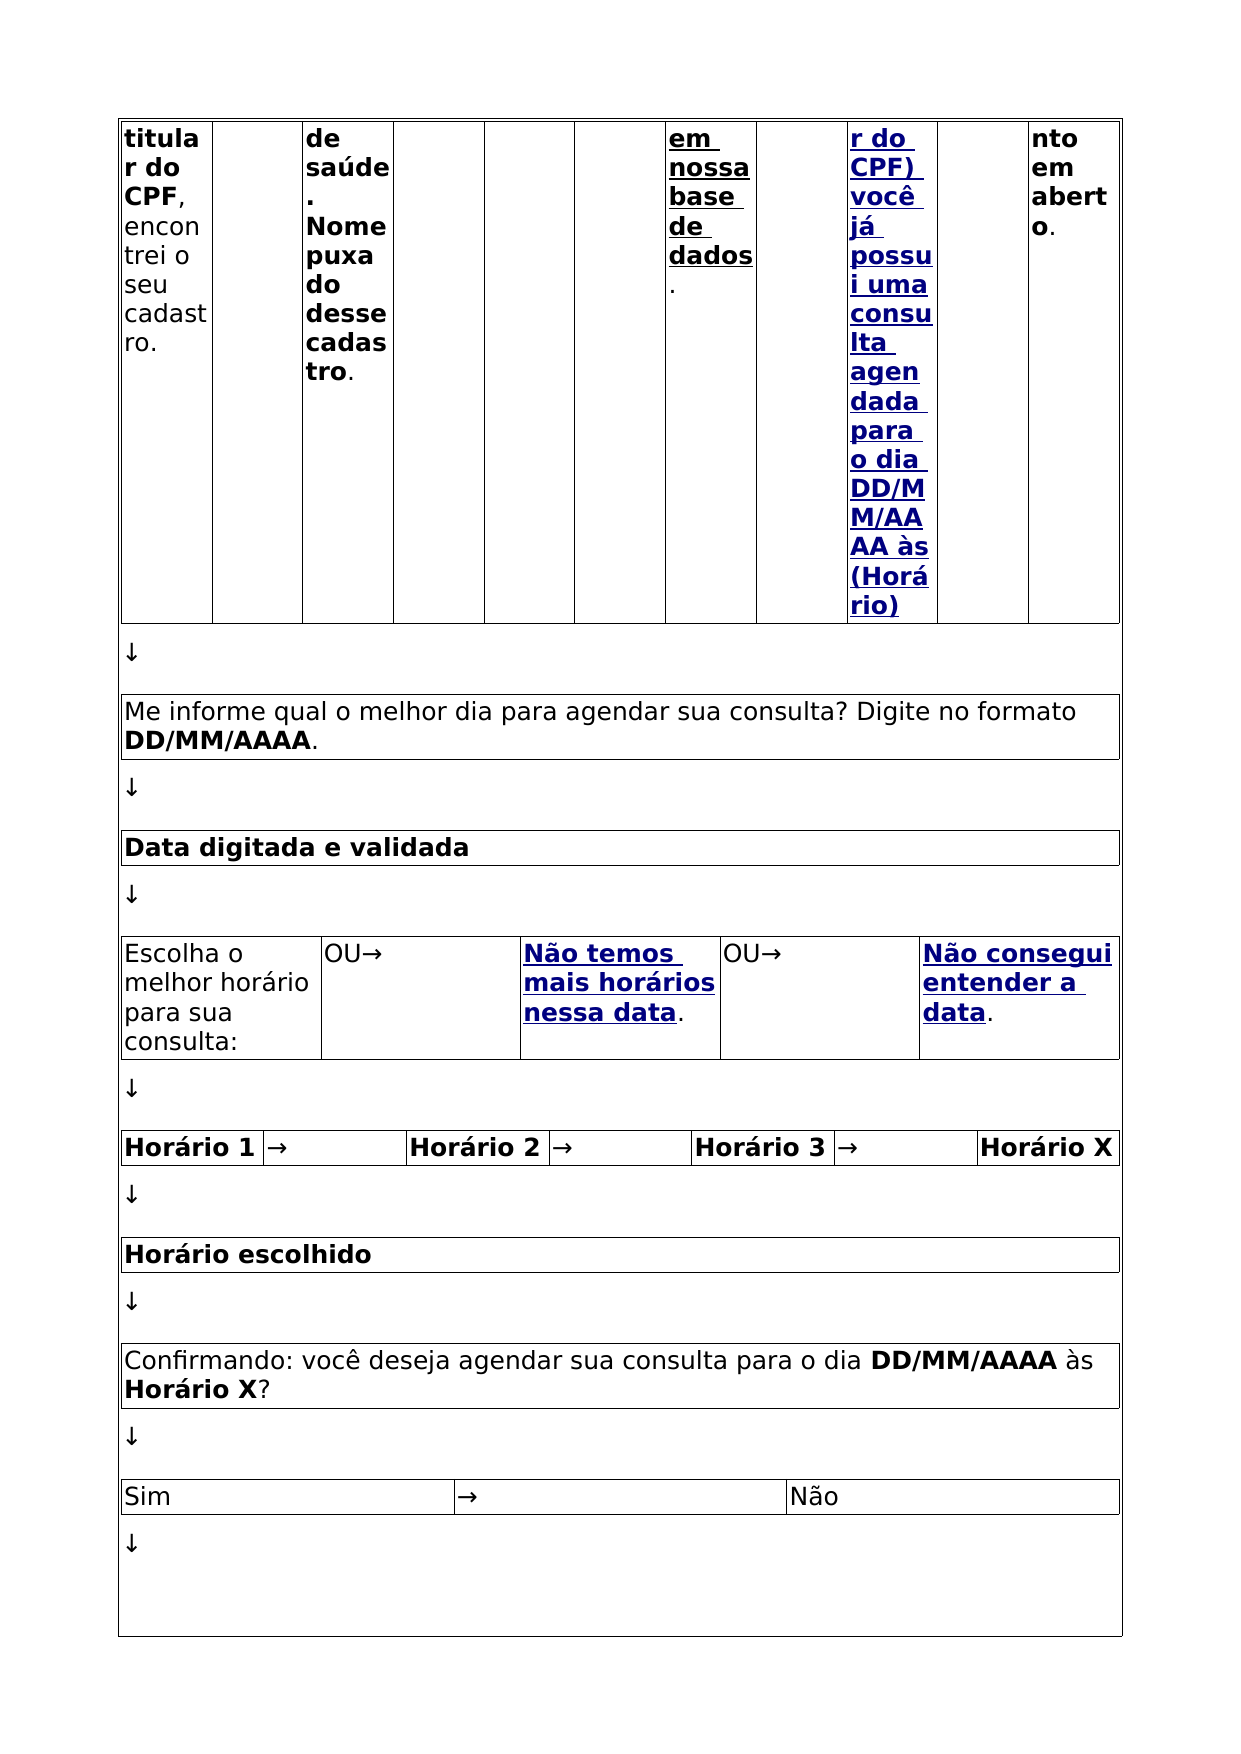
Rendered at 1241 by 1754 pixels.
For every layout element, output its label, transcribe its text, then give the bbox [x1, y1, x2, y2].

table_header → [264, 1131, 406, 1165]
table_header Horário 1 [122, 1131, 263, 1165]
table_header [394, 122, 484, 623]
table_header Data digitada e validada [122, 831, 1119, 865]
table_header OU→ [322, 937, 520, 1059]
table_header ↓ ↓ ↓ ↓ ↓ ↓ ↓ ↓ [119, 119, 1122, 1636]
table_header [485, 122, 574, 623]
table_header → [455, 1480, 786, 1514]
table_header Escolha o melhor horário para sua consulta: [122, 937, 321, 1059]
table_header Confirmando: você deseja agendar sua consulta para o dia DD/MM/AAAA às Horário X? [122, 1344, 1119, 1407]
table_header em nossa base de dados. [666, 122, 756, 623]
table_header Horário 2 [407, 1131, 549, 1165]
table_header nto em aberto. [1029, 122, 1119, 623]
table_header Não [787, 1480, 1119, 1514]
table_header [575, 122, 665, 623]
table_header Horário 3 [692, 1131, 834, 1165]
table_header de saúde. Nome puxado desse cadastro. [303, 122, 393, 623]
table_header OU→ [721, 937, 919, 1059]
table_header Horário escolhido [122, 1238, 1119, 1272]
table_header r do CPF) você já possui uma consulta agendada para o dia DD/MM/AAAA às (Horário) [848, 122, 937, 623]
table_header titular do CPF, encontrei o seu cadastro. [122, 122, 212, 623]
table_header [938, 122, 1028, 623]
table_header → [550, 1131, 691, 1165]
table_header Não temos mais horários nessa data. [521, 937, 720, 1059]
table_header → [835, 1131, 977, 1165]
table_header Me informe qual o melhor dia para agendar sua consulta? Digite no formato DD/MM/AAAA. [122, 695, 1119, 758]
table_header [757, 122, 847, 623]
table_header [213, 122, 302, 623]
table_header Horário X [978, 1131, 1119, 1165]
table_header Sim [122, 1480, 454, 1514]
table_header Não consegui entender a data. [920, 937, 1119, 1059]
